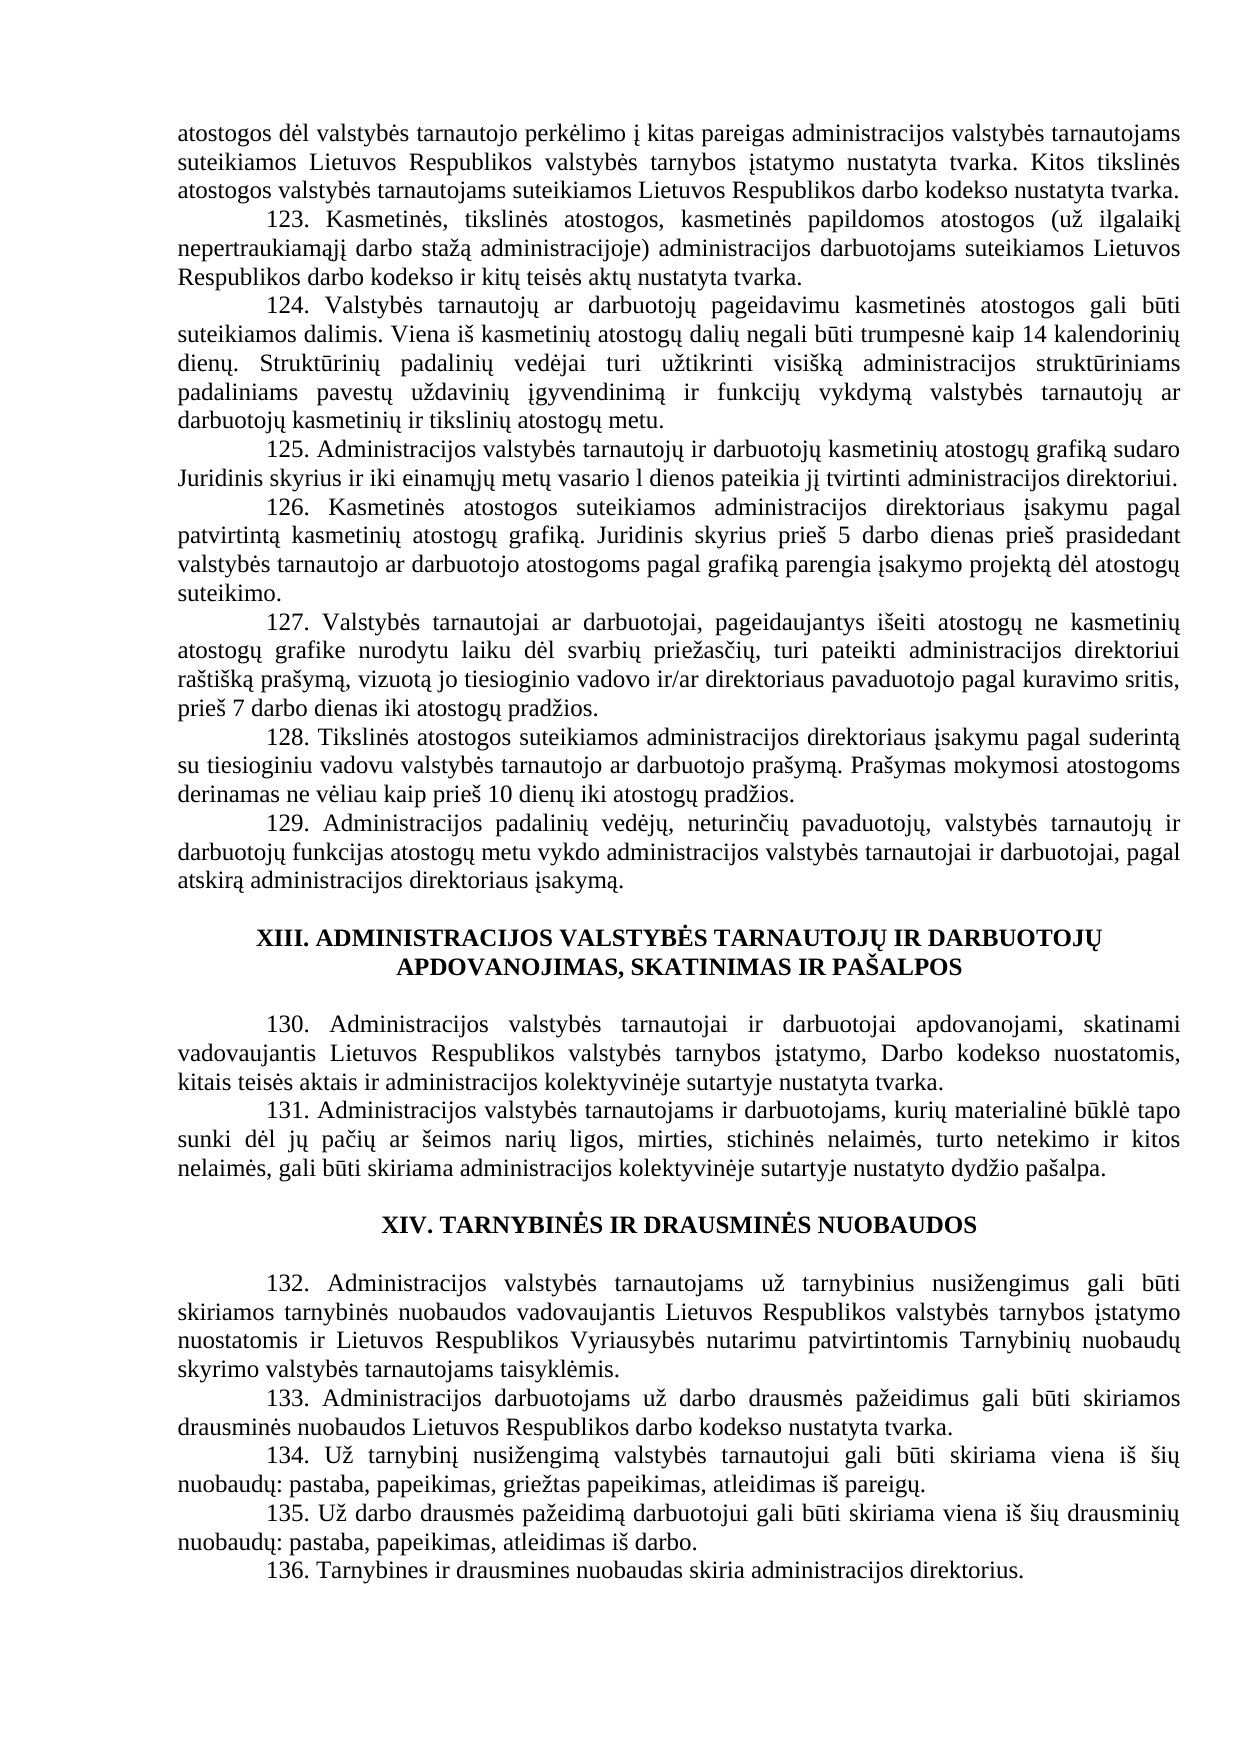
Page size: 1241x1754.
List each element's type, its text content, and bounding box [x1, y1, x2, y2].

text 129. Administracijos padalinių vedėjų, neturinčių pavaduotojų, valstybės tarnautojų ir darbuotojų funkcijas atostogų metu vykdo administracijos valstybės tarnautojai ir darbuotojai, pagal atskirą administracijos direktoriaus įsakymą. [177, 808, 1181, 894]
text 130. Administracijos valstybės tarnautojai ir darbuotojai apdovanojami, skatinami vadovaujantis Lietuvos Respublikos valstybės tarnybos įstatymo, Darbo kodekso nuostatomis, kitais teisės aktais ir administracijos kolektyvinėje sutartyje nustatyta tvarka. [177, 1009, 1181, 1096]
text atostogos dėl valstybės tarnautojo perkėlimo į kitas pareigas administracijos valstybės tarnautojams suteikiamos Lietuvos Respublikos valstybės tarnybos įstatymo nustatyta tvarka. Kitos tikslinės atostogos valstybės tarnautojams suteikiamos Lietuvos Respublikos darbo kodekso nustatyta tvarka. [177, 118, 1181, 204]
text 123. Kasmetinės, tikslinės atostogos, kasmetinės papildomos atostogos (už ilgalaikį nepertraukiamąjį darbo stažą administracijoje) administracijos darbuotojams suteikiamos Lietuvos Respublikos darbo kodekso ir kitų teisės aktų nustatyta tvarka. [177, 204, 1181, 291]
text 124. Valstybės tarnautojų ar darbuotojų pageidavimu kasmetinės atostogos gali būti suteikiamos dalimis. Viena iš kasmetinių atostogų dalių negali būti trumpesnė kaip 14 kalendorinių dienų. Struktūrinių padalinių vedėjai turi užtikrinti visišką administracijos struktūriniams padaliniams pavestų uždavinių įgyvendinimą ir funkcijų vykdymą valstybės tarnautojų ar darbuotojų kasmetinių ir tikslinių atostogų metu. [177, 291, 1181, 434]
text 131. Administracijos valstybės tarnautojams ir darbuotojams, kurių materialinė būklė tapo sunki dėl jų pačių ar šeimos narių ligos, mirties, stichinės nelaimės, turto netekimo ir kitos nelaimės, gali būti skiriama administracijos kolektyvinėje sutartyje nustatyto dydžio pašalpa. [177, 1096, 1181, 1182]
text XIII. ADMINISTRACIJOS VALSTYBĖS TARNAUTOJŲ IR DARBUOTOJŲ APDOVANOJIMAS, SKATINIMAS IR PAŠALPOS [177, 923, 1181, 981]
text 127. Valstybės tarnautojai ar darbuotojai, pageidaujantys išeiti atostogų ne kasmetinių atostogų grafike nurodytu laiku dėl svarbių priežasčių, turi pateikti administracijos direktoriui raštišką prašymą, vizuotą jo tiesioginio vadovo ir/ar direktoriaus pavaduotojo pagal kuravimo sritis, prieš 7 darbo dienas iki atostogų pradžios. [177, 607, 1181, 722]
text 136. Tarnybines ir drausmines nuobaudas skiria administracijos direktorius. [177, 1556, 1181, 1584]
text 133. Administracijos darbuotojams už darbo drausmės pažeidimus gali būti skiriamos drausminės nuobaudos Lietuvos Respublikos darbo kodekso nustatyta tvarka. [177, 1383, 1181, 1441]
text 126. Kasmetinės atostogos suteikiamos administracijos direktoriaus įsakymu pagal patvirtintą kasmetinių atostogų grafiką. Juridinis skyrius prieš 5 darbo dienas prieš prasidedant valstybės tarnautojo ar darbuotojo atostogoms pagal grafiką parengia įsakymo projektą dėl atostogų suteikimo. [177, 492, 1181, 607]
text 134. Už tarnybinį nusižengimą valstybės tarnautojui gali būti skiriama viena iš šių nuobaudų: pastaba, papeikimas, griežtas papeikimas, atleidimas iš pareigų. [177, 1441, 1181, 1498]
text 128. Tikslinės atostogos suteikiamos administracijos direktoriaus įsakymu pagal suderintą su tiesioginiu vadovu valstybės tarnautojo ar darbuotojo prašymą. Prašymas mokymosi atostogoms derinamas ne vėliau kaip prieš 10 dienų iki atostogų pradžios. [177, 722, 1181, 808]
text XIV. TARNYBINĖS IR DRAUSMINĖS NUOBAUDOS [177, 1211, 1181, 1239]
text 125. Administracijos valstybės tarnautojų ir darbuotojų kasmetinių atostogų grafiką sudaro Juridinis skyrius ir iki einamųjų metų vasario l dienos pateikia jį tvirtinti administracijos direktoriui. [177, 434, 1181, 492]
text 132. Administracijos valstybės tarnautojams už tarnybinius nusižengimus gali būti skiriamos tarnybinės nuobaudos vadovaujantis Lietuvos Respublikos valstybės tarnybos įstatymo nuostatomis ir Lietuvos Respublikos Vyriausybės nutarimu patvirtintomis Tarnybinių nuobaudų skyrimo valstybės tarnautojams taisyklėmis. [177, 1268, 1181, 1383]
text 135. Už darbo drausmės pažeidimą darbuotojui gali būti skiriama viena iš šių drausminių nuobaudų: pastaba, papeikimas, atleidimas iš darbo. [177, 1498, 1181, 1556]
